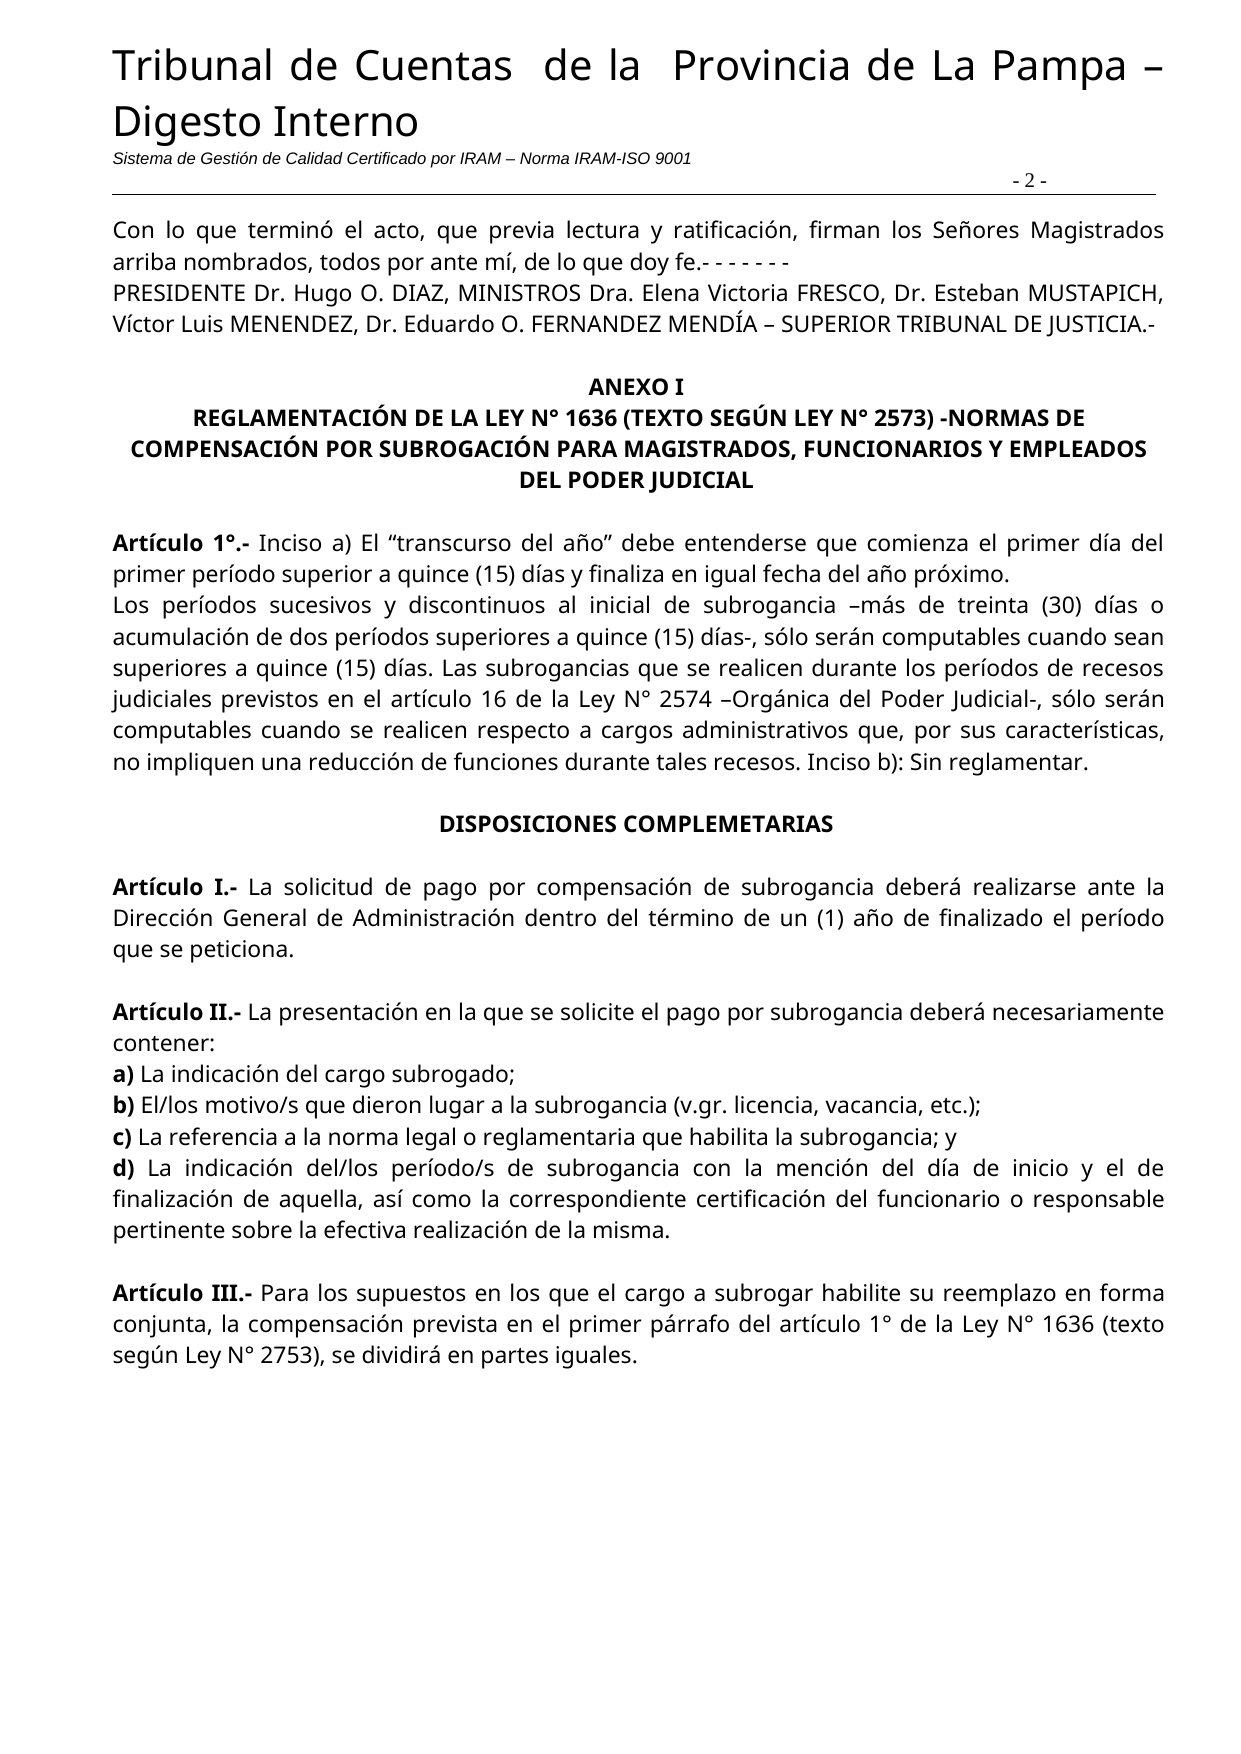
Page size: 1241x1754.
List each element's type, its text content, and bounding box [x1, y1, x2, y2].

text Los períodos sucesivos y discontinuos al inicial de subrogancia –más de treinta (30) días o acumulación de dos períodos superiores a quince (15) días-, sólo serán computables cuando sean superiores a quince (15) días. Las subrogancias que se realicen durante los períodos de recesos judiciales previstos en el artículo 16 de la Ley N° 2574 –Orgánica del Poder Judicial-, sólo serán computables cuando se realicen respecto a cargos administrativos que, por sus características, no impliquen una reducción de funciones durante tales recesos. Inciso b): Sin reglamentar. [112, 589, 1166, 777]
text a) La indicación del cargo subrogado; [112, 1058, 1166, 1089]
text Artículo I.- La solicitud de pago por compensación de subrogancia deberá realizarse ante la Dirección General de Administración dentro del término de un (1) año de finalizado el período que se peticiona. [112, 871, 1166, 964]
text DISPOSICIONES COMPLEMETARIAS [112, 808, 1166, 839]
text c) La referencia a la norma legal o reglamentaria que habilita la subrogancia; y [112, 1121, 1166, 1152]
text ANEXO I [112, 371, 1166, 402]
text REGLAMENTACIÓN DE LA LEY N° 1636 (TEXTO SEGÚN LEY N° 2573) -NORMAS DE COMPENSACIÓN POR SUBROGACIÓN PARA MAGISTRADOS, FUNCIONARIOS Y EMPLEADOS DEL PODER JUDICIAL [112, 402, 1166, 496]
text Artículo 1°.- Inciso a) El “transcurso del año” debe entenderse que comienza el primer día del primer período superior a quince (15) días y finaliza en igual fecha del año próximo. [112, 527, 1166, 589]
text PRESIDENTE Dr. Hugo O. DIAZ, MINISTROS Dra. Elena Victoria FRESCO, Dr. Esteban MUSTAPICH, Víctor Luis MENENDEZ, Dr. Eduardo O. FERNANDEZ MENDÍA – SUPERIOR TRIBUNAL DE JUSTICIA.- [112, 277, 1166, 339]
text Con lo que terminó el acto, que previa lectura y ratificación, firman los Señores Magistrados arriba nombrados, todos por ante mí, de lo que doy fe.- - - - - - - [112, 214, 1166, 277]
text Artículo III.- Para los supuestos en los que el cargo a subrogar habilite su reemplazo en forma conjunta, la compensación prevista en el primer párrafo del artículo 1° de la Ley N° 1636 (texto según Ley N° 2753), se dividirá en partes iguales. [112, 1277, 1166, 1371]
text Artículo II.- La presentación en la que se solicite el pago por subrogancia deberá necesariamente contener: [112, 996, 1166, 1058]
text d) La indicación del/los período/s de subrogancia con la mención del día de inicio y el de finalización de aquella, así como la correspondiente certificación del funcionario o responsable pertinente sobre la efectiva realización de la misma. [112, 1152, 1166, 1246]
text b) El/los motivo/s que dieron lugar a la subrogancia (v.gr. licencia, vacancia, etc.); [112, 1089, 1166, 1121]
